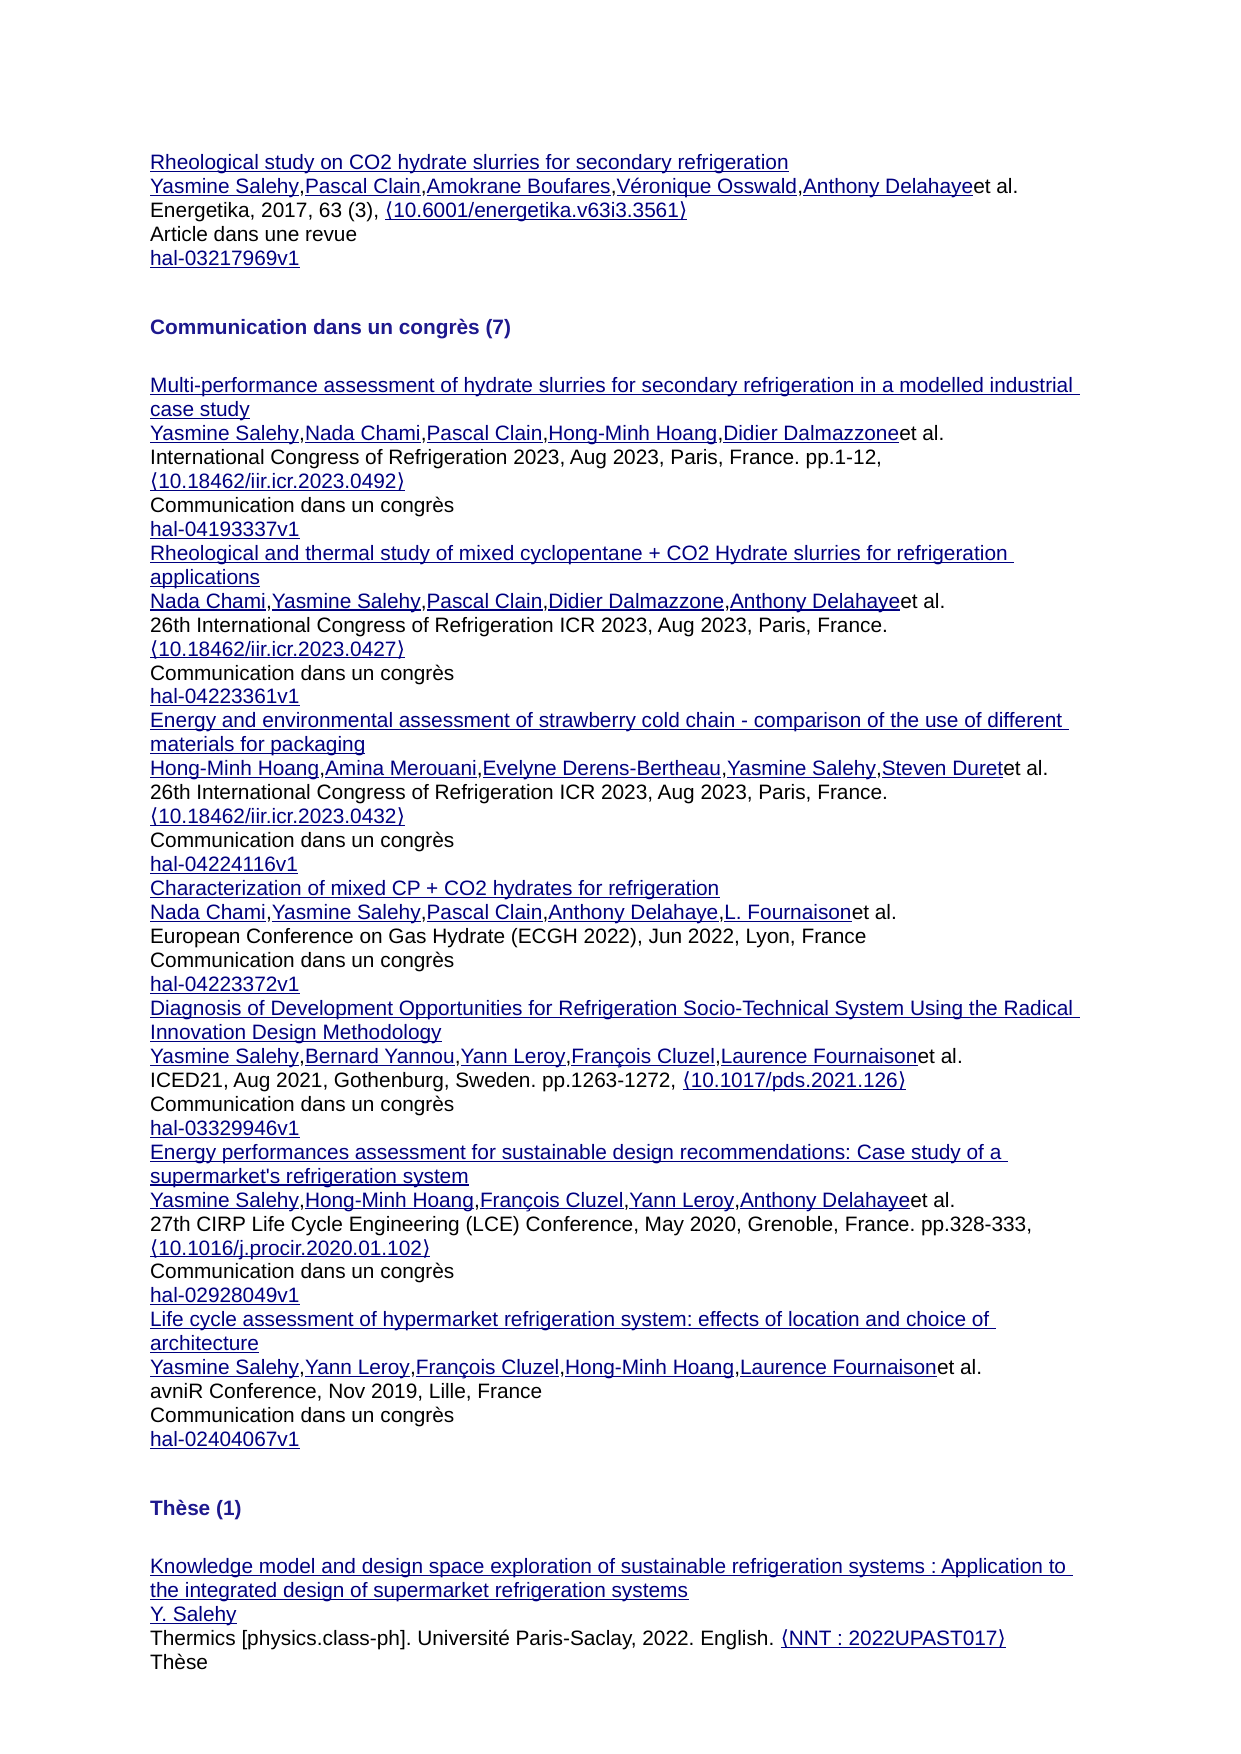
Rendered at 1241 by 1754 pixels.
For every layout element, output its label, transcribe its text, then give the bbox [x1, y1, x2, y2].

table_cell Energy performances assessment for sustainable design recommendations: Case study of a supermarket's refrigeration system Yasmine Salehy,Hong-Minh Hoang,François Cluzel,Yann Leroy,Anthony Delahayeet al. 27th CIRP Life Cycle Engineering (LCE) Conference, May 2020, Grenoble, France. pp.328-333, ⟨10.1016/j.procir.2020.01.102⟩ Communication dans un congrès hal-02928049v1 [150, 1140, 1090, 1307]
table_cell Energy and environmental assessment of strawberry cold chain - comparison of the use of different materials for packaging Hong-Minh Hoang,Amina Merouani,Evelyne Derens-Bertheau,Yasmine Salehy,Steven Duretet al. 26th International Congress of Refrigeration ICR 2023, Aug 2023, Paris, France. ⟨10.18462/iir.icr.2023.0432⟩ Communication dans un congrès hal-04224116v1 [150, 708, 1090, 876]
subtitle Thèse (1) [150, 1496, 1090, 1520]
table_header Knowledge model and design space exploration of sustainable refrigeration systems : Application to the integrated design of supermarket refrigeration systems Y. Salehy Thermics [physics.class-ph]. Université Paris-Saclay, 2022. English. ⟨NNT : 2022UPAST017⟩ Thèse [150, 1554, 1090, 1674]
subtitle Communication dans un congrès (7) [150, 314, 1090, 338]
table_cell Characterization of mixed CP + CO2 hydrates for refrigeration Nada Chami,Yasmine Salehy,Pascal Clain,Anthony Delahaye,L. Fournaisonet al. European Conference on Gas Hydrate (ECGH 2022), Jun 2022, Lyon, France Communication dans un congrès hal-04223372v1 [150, 876, 1090, 996]
table_cell Life cycle assessment of hypermarket refrigeration system: effects of location and choice of architecture Yasmine Salehy,Yann Leroy,François Cluzel,Hong-Minh Hoang,Laurence Fournaisonet al. avniR Conference, Nov 2019, Lille, France Communication dans un congrès hal-02404067v1 [150, 1307, 1090, 1451]
table_cell Rheological and thermal study of mixed cyclopentane + CO2 Hydrate slurries for refrigeration applications Nada Chami,Yasmine Salehy,Pascal Clain,Didier Dalmazzone,Anthony Delahayeet al. 26th International Congress of Refrigeration ICR 2023, Aug 2023, Paris, France. ⟨10.18462/iir.icr.2023.0427⟩ Communication dans un congrès hal-04223361v1 [150, 541, 1090, 708]
table_cell Rheological study on CO2 hydrate slurries for secondary refrigeration Yasmine Salehy,Pascal Clain,Amokrane Boufares,Véronique Osswald,Anthony Delahayeet al. Energetika, 2017, 63 (3), ⟨10.6001/energetika.v63i3.3561⟩ Article dans une revue hal-03217969v1 [150, 150, 1090, 270]
table_cell Diagnosis of Development Opportunities for Refrigeration Socio-Technical System Using the Radical Innovation Design Methodology Yasmine Salehy,Bernard Yannou,Yann Leroy,François Cluzel,Laurence Fournaisonet al. ICED21, Aug 2021, Gothenburg, Sweden. pp.1263-1272, ⟨10.1017/pds.2021.126⟩ Communication dans un congrès hal-03329946v1 [150, 996, 1090, 1139]
table_header Multi-performance assessment of hydrate slurries for secondary refrigeration in a modelled industrial case study Yasmine Salehy,Nada Chami,Pascal Clain,Hong-Minh Hoang,Didier Dalmazzoneet al. International Congress of Refrigeration 2023, Aug 2023, Paris, France. pp.1-12, ⟨10.18462/iir.icr.2023.0492⟩ Communication dans un congrès hal-04193337v1 [150, 373, 1090, 541]
